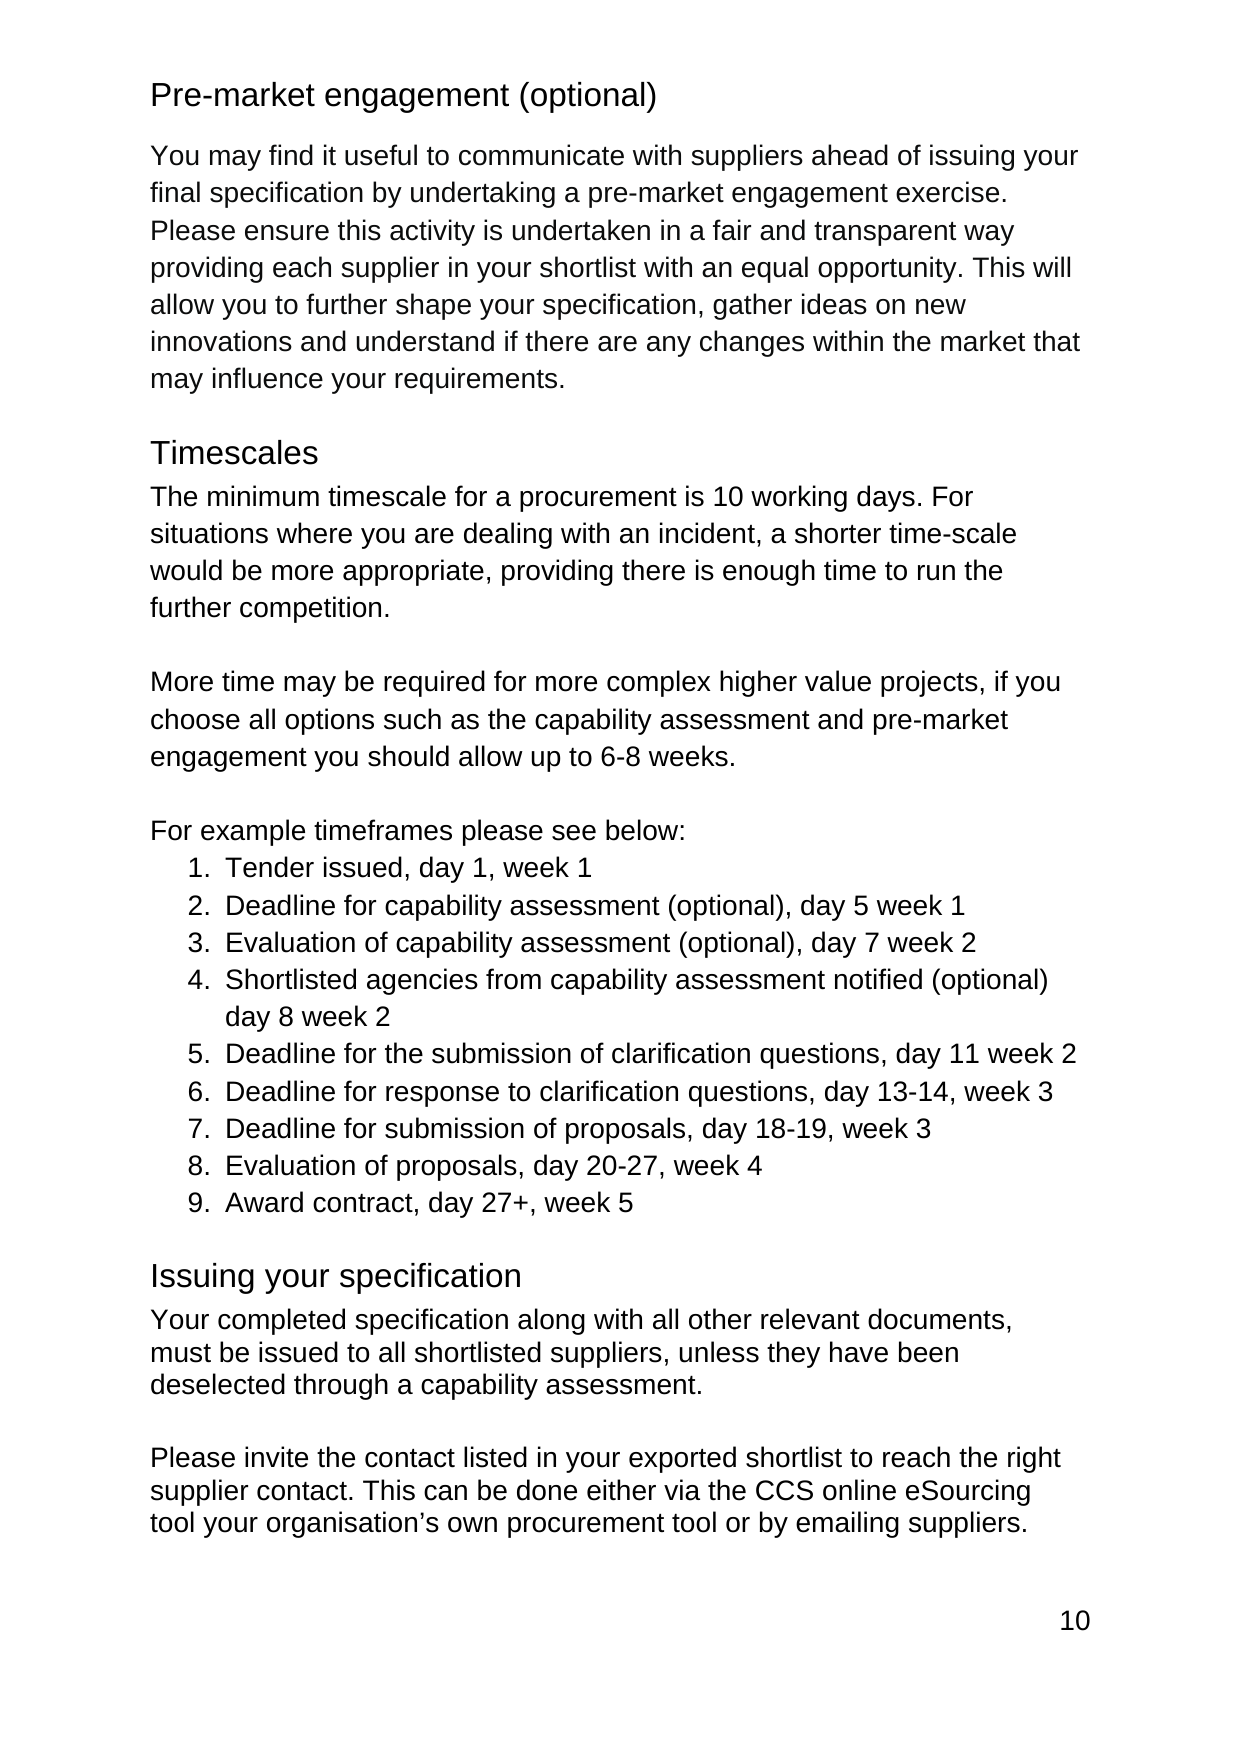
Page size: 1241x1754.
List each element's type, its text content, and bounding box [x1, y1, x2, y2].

list Deadline for response to clarification questions, day 13-14, week 3 [187, 1074, 1090, 1107]
list Shortlisted agencies from capability assessment notified (optional) day 8 week 2 [187, 963, 1090, 1032]
list Evaluation of proposals, day 20-27, week 4 [187, 1149, 1090, 1181]
subtitle Timescales [150, 433, 1090, 471]
text Your completed specification along with all other relevant documents, must be issued to all shortlisted suppliers, unless they have been deselected through a capability assessment. [150, 1303, 1078, 1401]
list Evaluation of capability assessment (optional), day 7 week 2 [187, 926, 1090, 958]
text For example timeframes please see below: [150, 814, 1090, 847]
subtitle Pre-market engagement (optional) [150, 75, 1078, 113]
list Award contract, day 27+, week 5 [187, 1186, 1090, 1218]
list Deadline for submission of proposals, day 18-19, week 3 [187, 1112, 1090, 1144]
list Deadline for the submission of clarification questions, day 11 week 2 [187, 1037, 1090, 1070]
subtitle Issuing your specification [150, 1257, 1090, 1295]
text You may find it useful to communicate with suppliers ahead of issuing your final specification by undertaking a pre-market engagement exercise. Please ensure this activity is undertaken in a fair and transparent way providing each supplier in your shortlist with an equal opportunity. This will allow you to further shape your specification, gather ideas on new innovations and understand if there are any changes within the market that may influence your requirements. [150, 139, 1090, 394]
list Tender issued, day 1, week 1 [187, 851, 1090, 884]
text Please invite the contact listed in your exported shortlist to reach the right supplier contact. This can be done either via the CCS online eSourcing tool your organisation’s own procurement tool or by emailing suppliers. [150, 1441, 1078, 1538]
list Deadline for capability assessment (optional), day 5 week 1 [187, 888, 1090, 921]
text The minimum timescale for a procurement is 10 working days. For situations where you are dealing with an incident, a shorter time-scale would be more appropriate, providing there is enough time to run the further competition. [150, 479, 1090, 623]
text More time may be required for more complex higher value projects, if you choose all options such as the capability assessment and pre-market engagement you should allow up to 6-8 weeks. [150, 665, 1090, 772]
